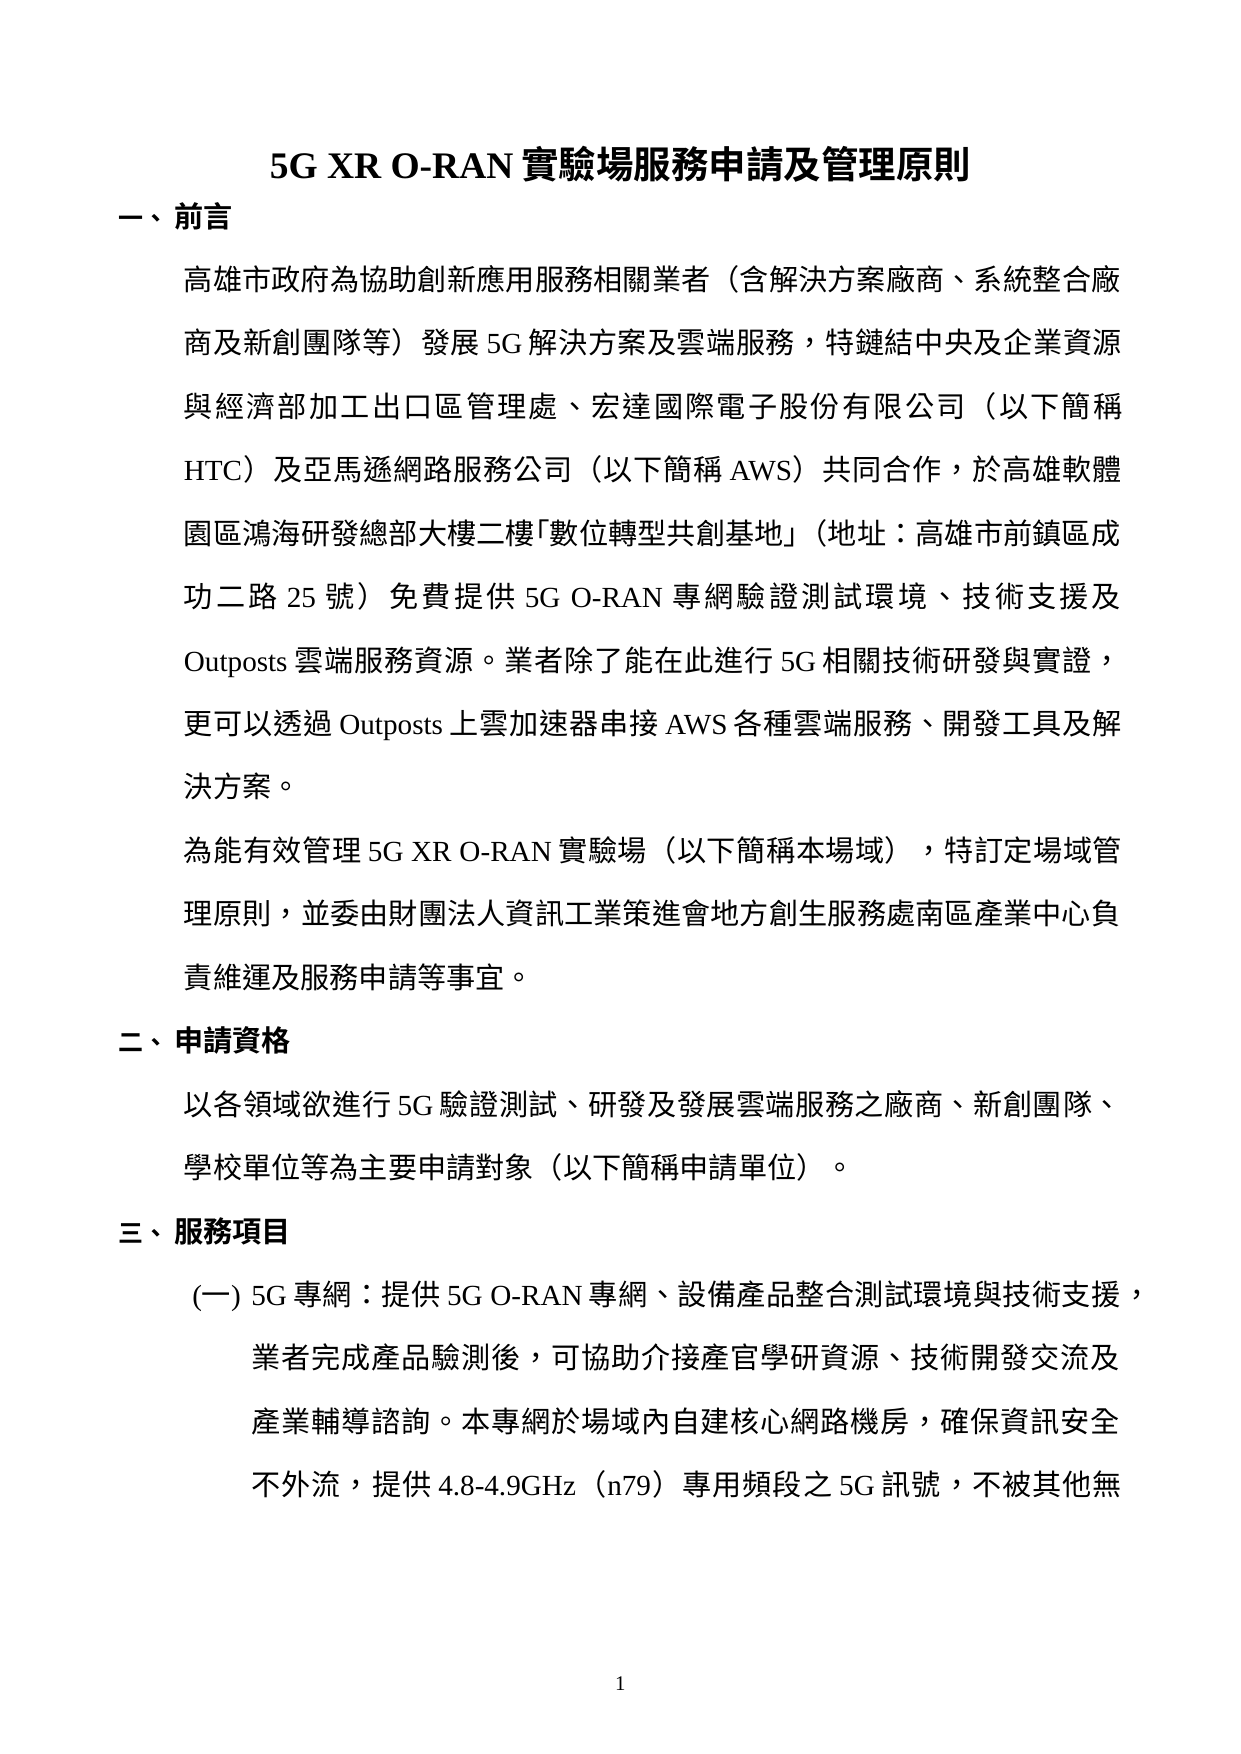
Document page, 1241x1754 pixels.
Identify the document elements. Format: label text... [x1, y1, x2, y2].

subtitle 申請資格 [118, 1018, 1122, 1060]
subtitle 前言 [118, 193, 1122, 235]
subtitle 5G專網：提供5G O-RAN專網、設備產品整合測試環境與技術支援，業者完成產品驗測後，可協助介接產官學研資源、技術開發交流及產業輔導諮詢。本專網於場域內自建核心網路機房，確保資訊安全不外流，提供4.8-4.9GHz（n79）專用頻段之5G訊號，不被其他無線訊號干擾。最大可提供下行850Mbp、上行200Mbps流量與小於20ms平均時延，並依據應用需求最佳化網路配置選項。 [192, 1272, 1122, 1504]
list 以各領域欲進行5G驗證測試、研發及發展雲端服務之廠商、新創團隊、學校單位等為主要申請對象（以下簡稱申請單位）。 [184, 1081, 1122, 1187]
text 5G XR O-RAN實驗場服務申請及管理原則 [118, 118, 1122, 193]
list 為能有效管理5G XR O-RAN實驗場（以下簡稱本場域），特訂定場域管理原則，並委由財團法人資訊工業策進會地方創生服務處南區產業中心負責維運及服務申請等事宜。 [184, 827, 1122, 997]
subtitle 服務項目 [118, 1208, 1122, 1250]
list 高雄市政府為協助創新應用服務相關業者（含解決方案廠商、系統整合廠商及新創團隊等）發展5G解決方案及雲端服務，特鏈結中央及企業資源，與經濟部加工出口區管理處、宏達國際電子股份有限公司（以下簡稱HTC）及亞馬遜網路服務公司（以下簡稱AWS）共同合作，於高雄軟體園區鴻海研發總部大樓二樓｢數位轉型共創基地｣（地址：高雄市前鎮區成功二路25號）免費提供5G O-RAN專網驗證測試環境、技術支援及Outposts雲端服務資源。業者除了能在此進行5G相關技術研發與實證，更可以透過Outposts上雲加速器串接AWS各種雲端服務、開發工具及解決方案。 [184, 257, 1122, 806]
